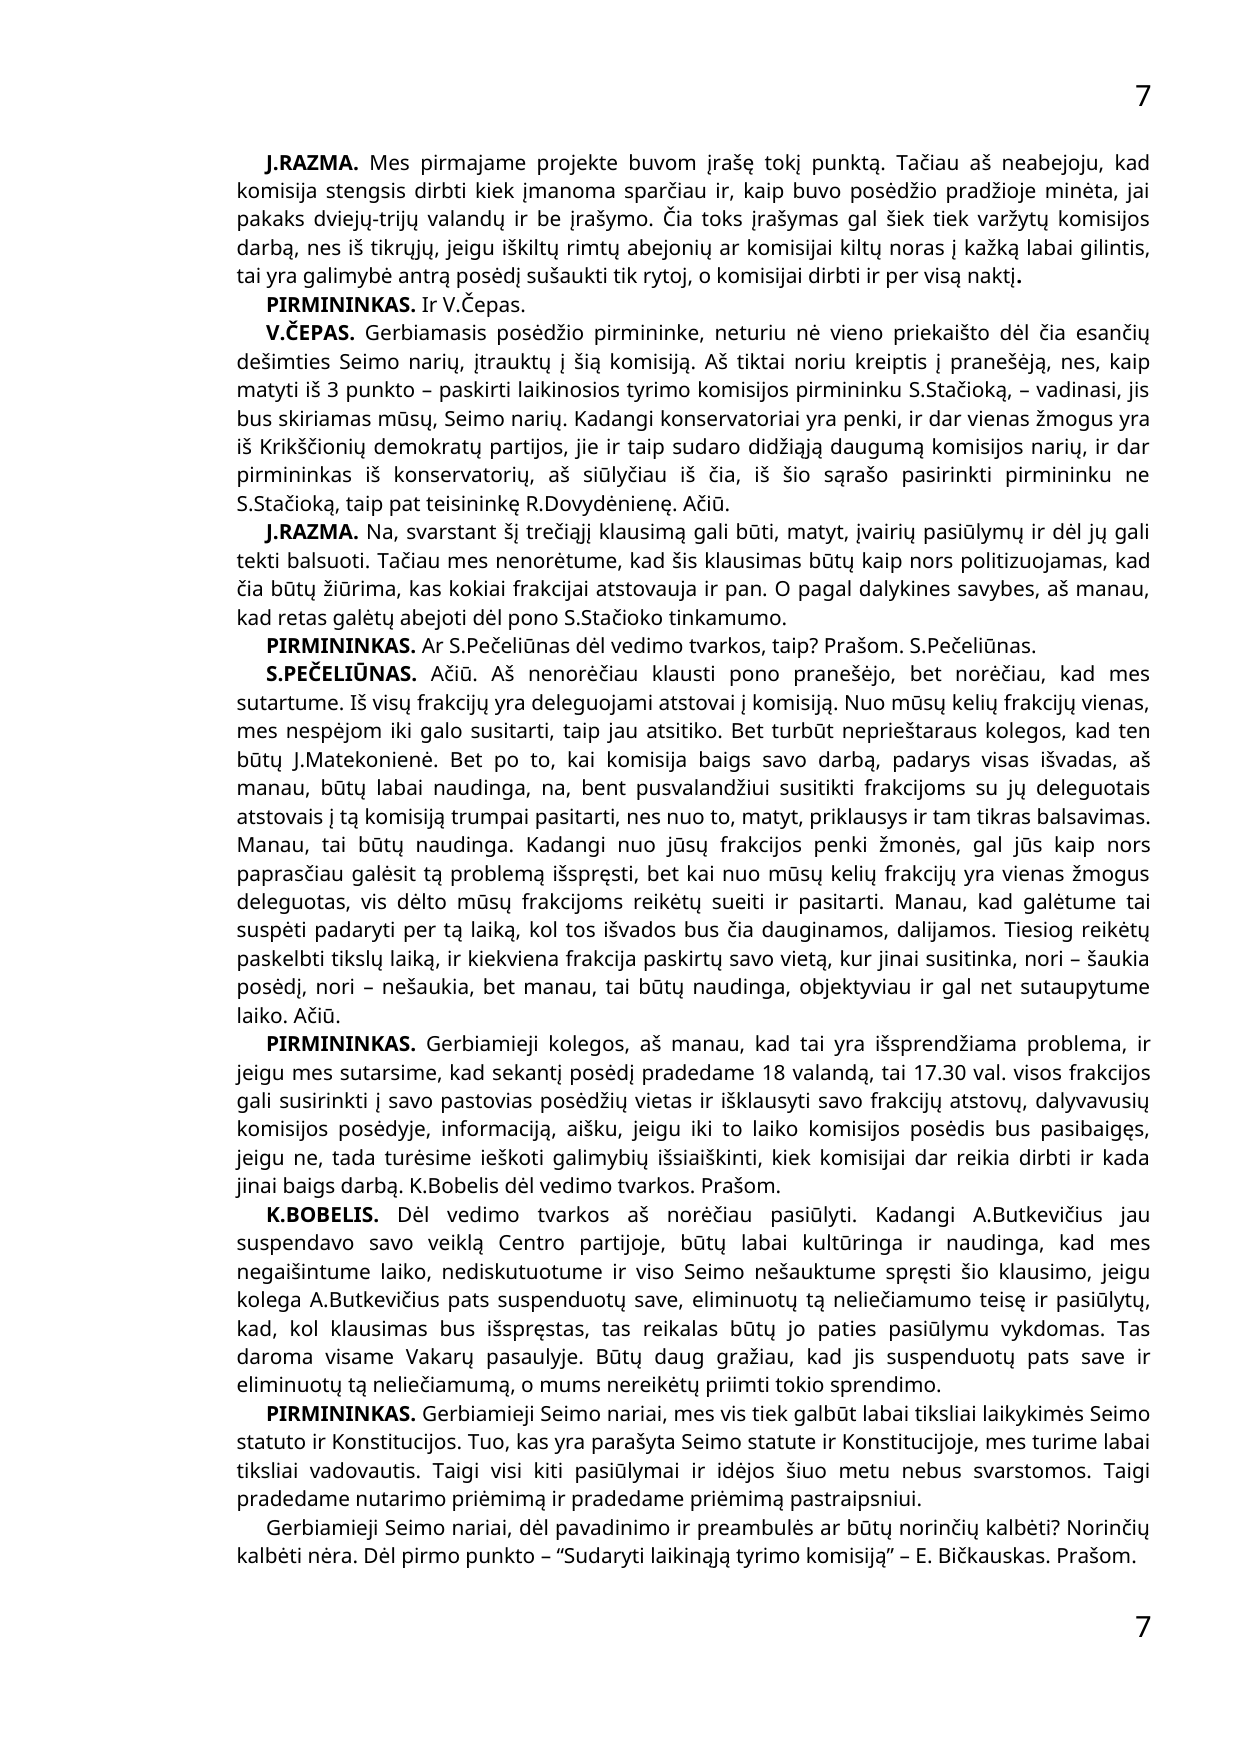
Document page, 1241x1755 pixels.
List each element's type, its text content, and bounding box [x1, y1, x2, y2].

text S.PEČELIŪNAS. Ačiū. Aš nenorėčiau klausti pono pranešėjo, bet norėčiau, kad mes sutartume. Iš visų frakcijų yra deleguojami atstovai į komisiją. Nuo mūsų kelių frakcijų vienas, mes nespėjom iki galo susitarti, taip jau atsitiko. Bet turbūt neprieštaraus kolegos, kad ten būtų J.Matekonienė. Bet po to, kai komisija baigs savo darbą, padarys visas išvadas, aš manau, būtų labai naudinga, na, bent pusvalandžiui susitikti frakcijoms su jų deleguotais atstovais į tą komisiją trumpai pasitarti, nes nuo to, matyt, priklausys ir tam tikras balsavimas. Manau, tai būtų naudinga. Kadangi nuo jūsų frakcijos penki žmonės, gal jūs kaip nors paprasčiau galėsit tą problemą išspręsti, bet kai nuo mūsų kelių frakcijų yra vienas žmogus deleguotas, vis dėlto mūsų frakcijoms reikėtų sueiti ir pasitarti. Manau, kad galėtume tai suspėti padaryti per tą laiką, kol tos išvados bus čia dauginamos, dalijamos. Tiesiog reikėtų paskelbti tikslų laiką, ir kiekviena frakcija paskirtų savo vietą, kur jinai susitinka, nori – šaukia posėdį, nori – nešaukia, bet manau, tai būtų naudinga, objektyviau ir gal net sutaupytume laiko. Ačiū. [236, 659, 1152, 1029]
text PIRMININKAS. Ir V.Čepas. [236, 290, 1152, 318]
text PIRMININKAS. Gerbiamieji Seimo nariai, mes vis tiek galbūt labai tiksliai laikykimės Seimo statuto ir Konstitucijos. Tuo, kas yra parašyta Seimo statute ir Konstitucijoje, mes turime labai tiksliai vadovautis. Taigi visi kiti pasiūlymai ir idėjos šiuo metu nebus svarstomos. Taigi pradedame nutarimo priėmimą ir pradedame priėmimą pastraipsniui. [236, 1399, 1152, 1513]
text J.RAZMA. Na, svarstant šį trečiąjį klausimą gali būti, matyt, įvairių pasiūlymų ir dėl jų gali tekti balsuoti. Tačiau mes nenorėtume, kad šis klausimas būtų kaip nors politizuojamas, kad čia būtų žiūrima, kas kokiai frakcijai atstovauja ir pan. O pagal dalykines savybes, aš manau, kad retas galėtų abejoti dėl pono S.Stačioko tinkamumo. [236, 517, 1152, 631]
text PIRMININKAS. Ar S.Pečeliūnas dėl vedimo tvarkos, taip? Prašom. S.Pečeliūnas. [236, 631, 1152, 659]
text J.RAZMA. Mes pirmajame projekte buvom įrašę tokį punktą. Tačiau aš neabejoju, kad komisija stengsis dirbti kiek įmanoma sparčiau ir, kaip buvo posėdžio pradžioje minėta, jai pakaks dviejų-trijų valandų ir be įrašymo. Čia toks įrašymas gal šiek tiek varžytų komisijos darbą, nes iš tikrųjų, jeigu iškiltų rimtų abejonių ar komisijai kiltų noras į kažką labai gilintis, tai yra galimybė antrą posėdį sušaukti tik rytoj, o komisijai dirbti ir per visą naktį. [236, 148, 1152, 290]
text PIRMININKAS. Gerbiamieji kolegos, aš manau, kad tai yra išsprendžiama problema, ir jeigu mes sutarsime, kad sekantį posėdį pradedame 18 valandą, tai 17.30 val. visos frakcijos gali susirinkti į savo pastovias posėdžių vietas ir išklausyti savo frakcijų atstovų, dalyvavusių komisijos posėdyje, informaciją, aišku, jeigu iki to laiko komisijos posėdis bus pasibaigęs, jeigu ne, tada turėsime ieškoti galimybių išsiaiškinti, kiek komisijai dar reikia dirbti ir kada jinai baigs darbą. K.Bobelis dėl vedimo tvarkos. Prašom. [236, 1029, 1152, 1200]
text K.BOBELIS. Dėl vedimo tvarkos aš norėčiau pasiūlyti. Kadangi A.Butkevičius jau suspendavo savo veiklą Centro partijoje, būtų labai kultūringa ir naudinga, kad mes negaišintume laiko, nediskutuotume ir viso Seimo nešauktume spręsti šio klausimo, jeigu kolega A.Butkevičius pats suspenduotų save, eliminuotų tą neliečiamumo teisę ir pasiūlytų, kad, kol klausimas bus išspręstas, tas reikalas būtų jo paties pasiūlymu vykdomas. Tas daroma visame Vakarų pasaulyje. Būtų daug gražiau, kad jis suspenduotų pats save ir eliminuotų tą neliečiamumą, o mums nereikėtų priimti tokio sprendimo. [236, 1200, 1152, 1399]
text Gerbiamieji Seimo nariai, dėl pavadinimo ir preambulės ar būtų norinčių kalbėti? Norinčių kalbėti nėra. Dėl pirmo punkto – “Sudaryti laikinąją tyrimo komisiją” – E. Bičkauskas. Prašom. [236, 1513, 1152, 1569]
text V.ČEPAS. Gerbiamasis posėdžio pirmininke, neturiu nė vieno priekaišto dėl čia esančių dešimties Seimo narių, įtrauktų į šią komisiją. Aš tiktai noriu kreiptis į pranešėją, nes, kaip matyti iš 3 punkto – paskirti laikinosios tyrimo komisijos pirmininku S.Stačioką, – vadinasi, jis bus skiriamas mūsų, Seimo narių. Kadangi konservatoriai yra penki, ir dar vienas žmogus yra iš Krikščionių demokratų partijos, jie ir taip sudaro didžiąją daugumą komisijos narių, ir dar pirmininkas iš konservatorių, aš siūlyčiau iš čia, iš šio sąrašo pasirinkti pirmininku ne S.Stačioką, taip pat teisininkę R.Dovydėnienę. Ačiū. [236, 318, 1152, 517]
